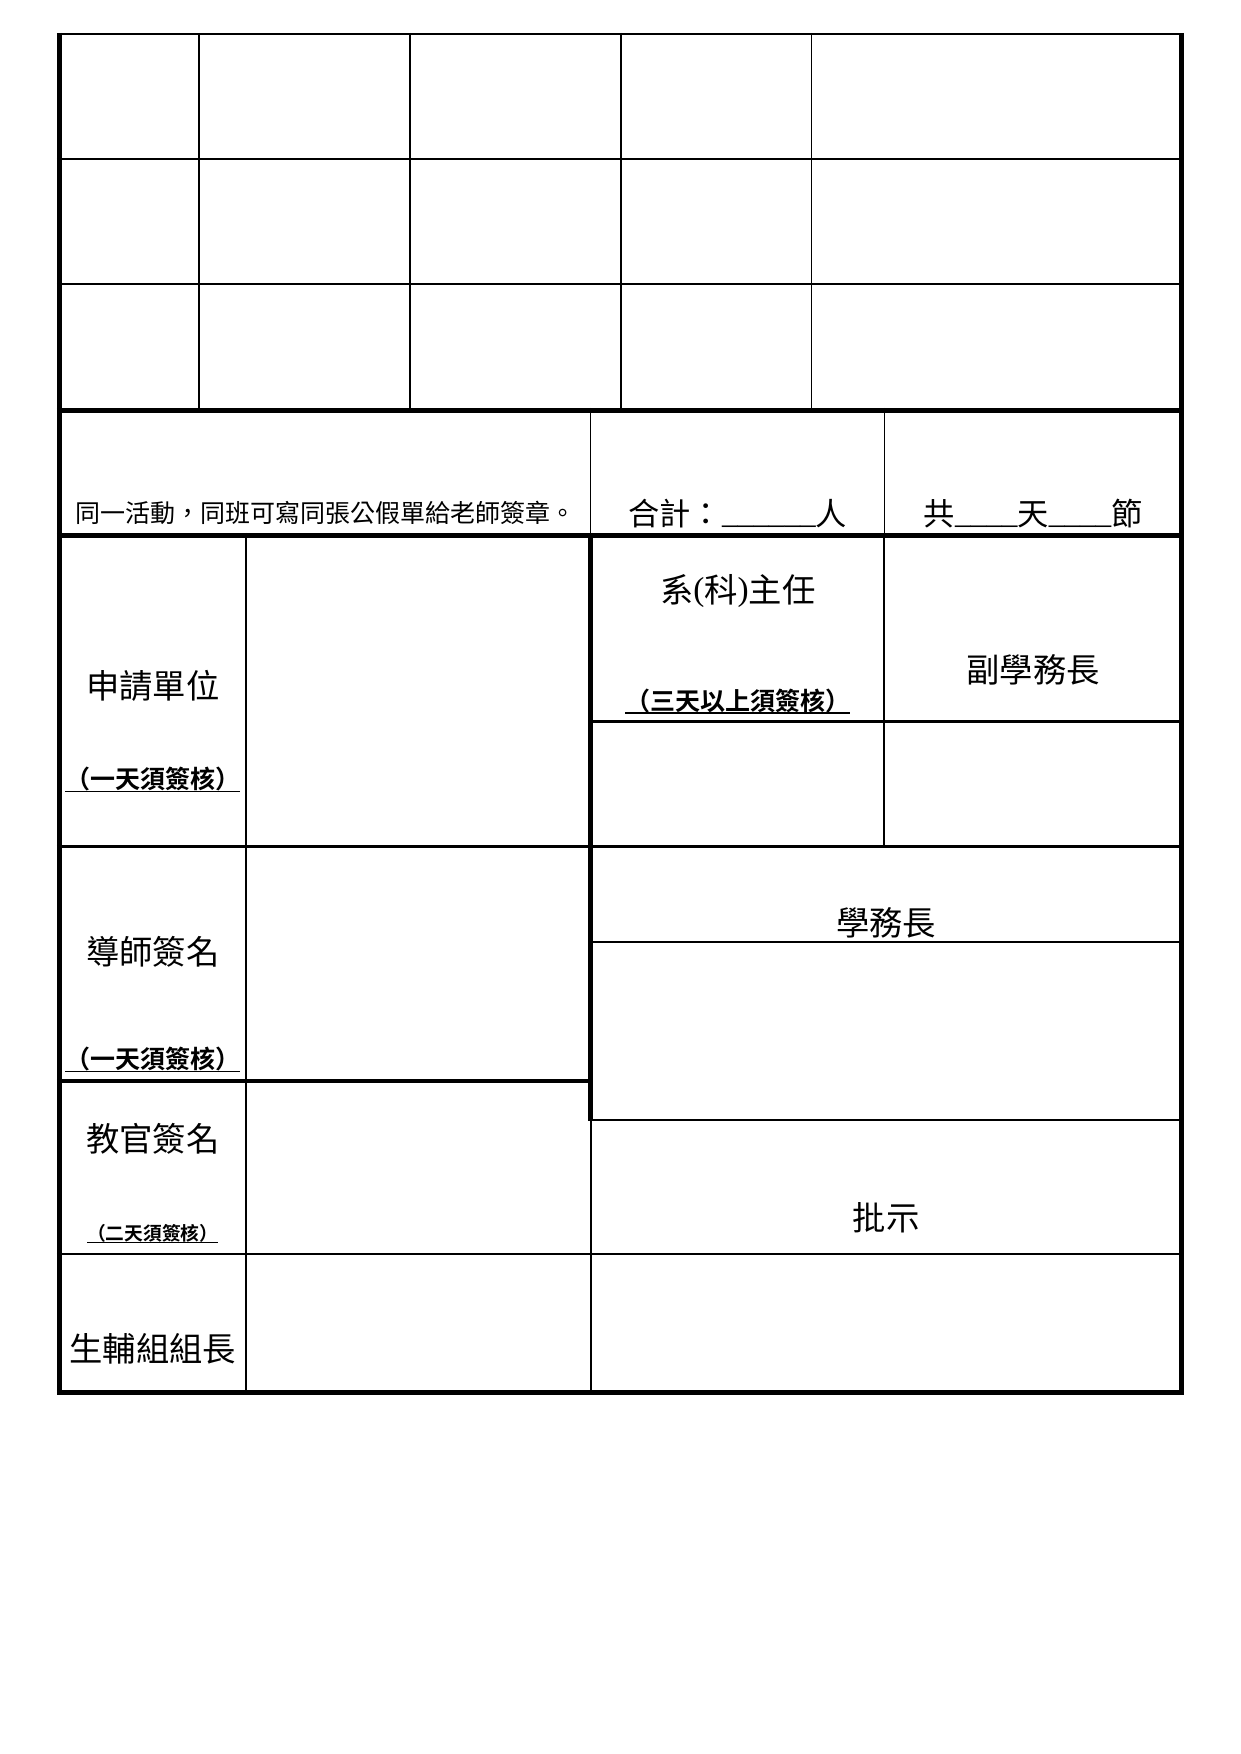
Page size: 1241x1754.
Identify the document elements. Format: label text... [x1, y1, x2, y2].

table_cell [247, 848, 588, 1078]
table_cell [593, 943, 1179, 1119]
table_cell [62, 285, 198, 408]
table_cell [200, 35, 409, 158]
table_cell [885, 723, 1179, 845]
table_cell [62, 35, 198, 158]
table_cell 教官簽名 （二天須簽核） [62, 1083, 245, 1253]
table_cell [200, 285, 409, 408]
table_cell [411, 160, 620, 283]
table_cell 副學務長 [885, 538, 1179, 720]
table_cell 導師簽名 （一天須簽核） [62, 848, 245, 1078]
table_cell [622, 35, 811, 158]
table_cell 合計：______人 [591, 413, 884, 533]
table_cell [812, 285, 1179, 408]
table_cell 申請單位 （一天須簽核） [62, 538, 245, 845]
table_cell 共____天____節 [885, 413, 1179, 533]
table_cell [411, 285, 620, 408]
table_cell [200, 160, 409, 283]
table_cell [411, 35, 620, 158]
table_cell [812, 35, 1179, 158]
table_cell [62, 160, 198, 283]
table_cell 生輔組組長 [62, 1255, 245, 1390]
table_cell 同一活動，同班可寫同張公假單給老師簽章。 [62, 413, 590, 533]
table_cell 批示 [592, 1121, 1179, 1253]
table_cell [622, 160, 811, 283]
table_cell 系(科)主任 （三天以上須簽核） [593, 538, 883, 720]
table_cell [247, 1255, 590, 1390]
table_cell [622, 285, 811, 408]
table_cell [593, 723, 883, 845]
table_cell [812, 160, 1179, 283]
table_cell [247, 538, 588, 845]
table_cell [247, 1083, 590, 1253]
table_cell 學務長 [593, 848, 1179, 941]
table_cell [592, 1255, 1179, 1390]
